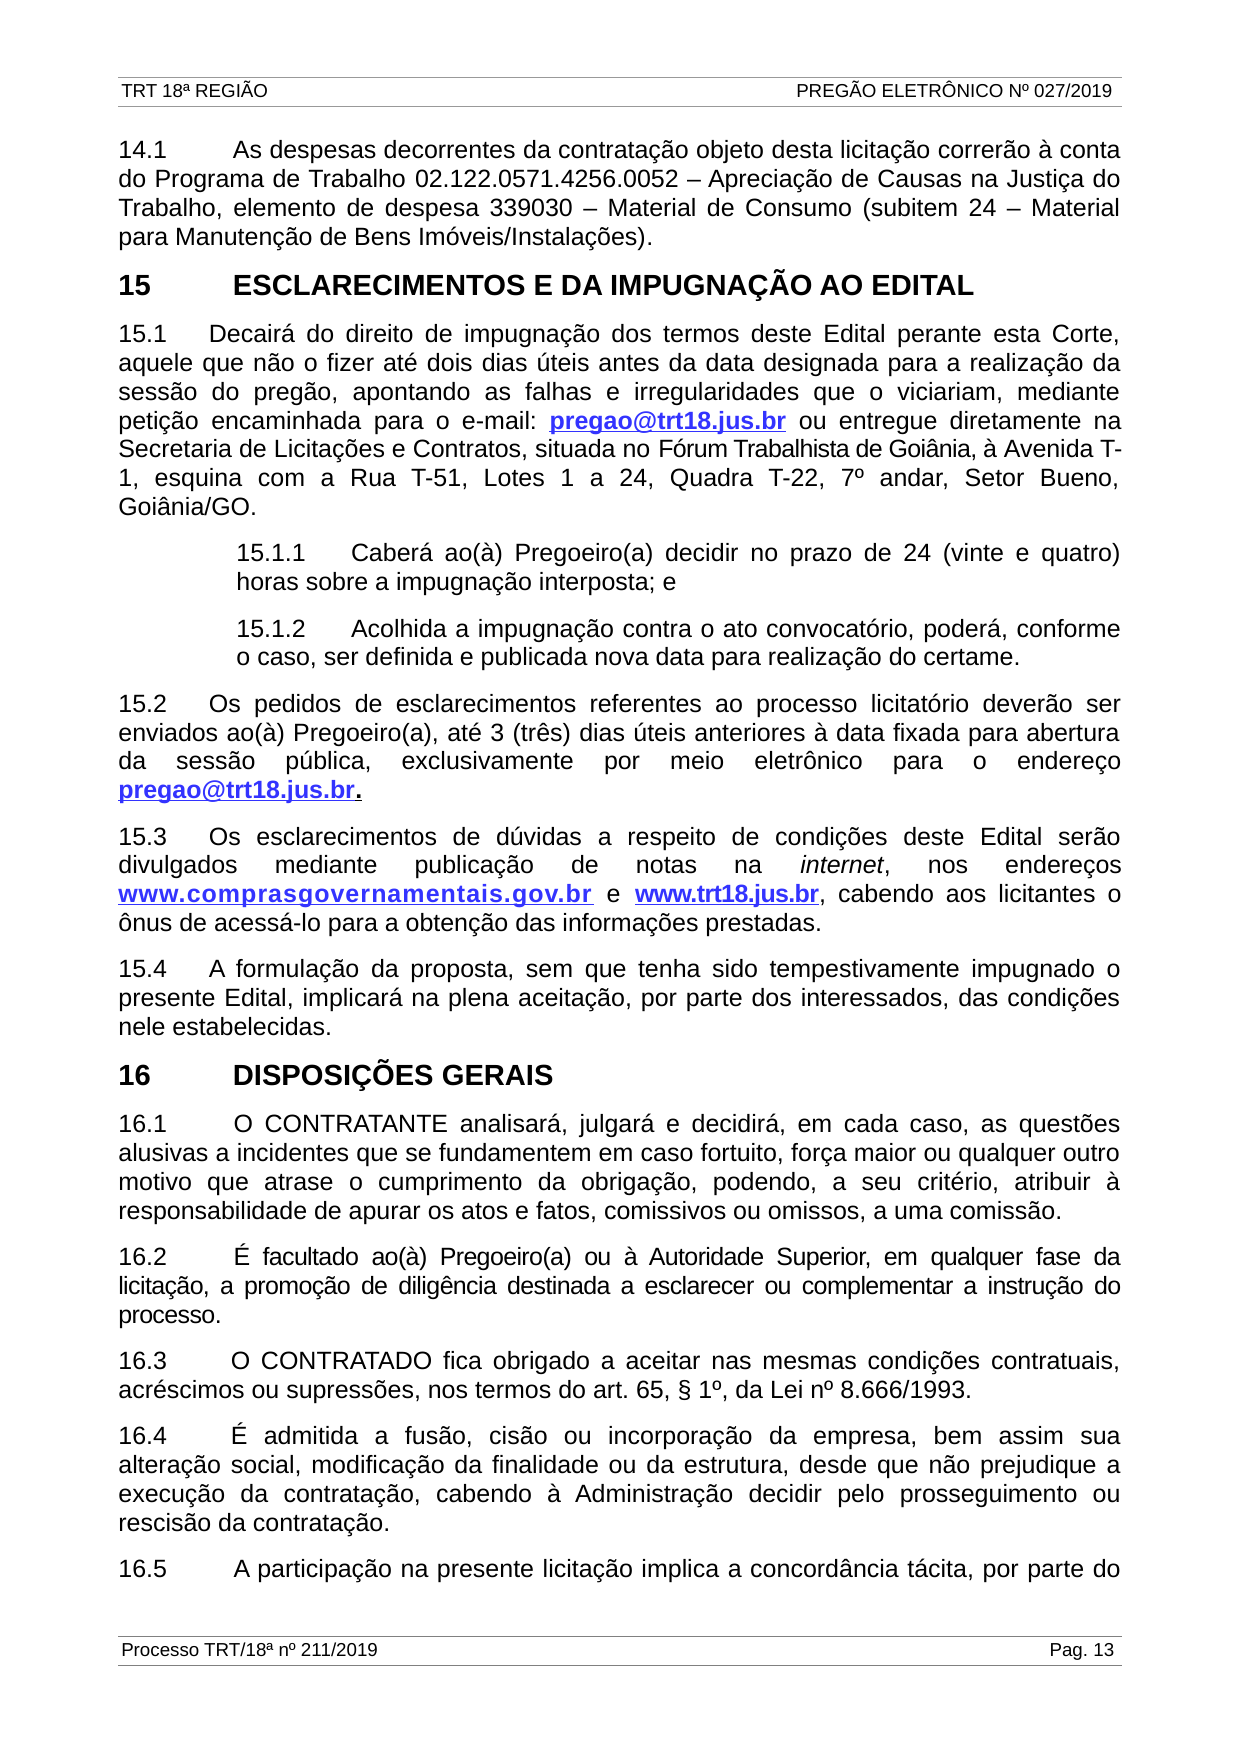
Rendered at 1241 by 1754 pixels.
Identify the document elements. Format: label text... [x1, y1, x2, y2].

text 15.2 Os pedidos de esclarecimentos referentes ao processo licitatório deverão ser enviados ao(à) Pregoeiro(a), até 3 (três) dias úteis anteriores à data fixada para abertura da sessão pública, exclusivamente por meio eletrônico para o endereço pregao@trt18.jus.br. [118, 689, 1122, 804]
text 15.4 A formulação da proposta, sem que tenha sido tempestivamente impugnado o presente Edital, implicará na plena aceitação, por parte dos interessados, das condições nele estabelecidas. [118, 954, 1122, 1041]
text 16.1 O CONTRATANTE analisará, julgará e decidirá, em cada caso, as questões alusivas a incidentes que se fundamentem em caso fortuito, força maior ou qualquer outro motivo que atrase o cumprimento da obrigação, podendo, a seu critério, atribuir à responsabilidade de apurar os atos e fatos, comissivos ou omissos, a uma comissão. [118, 1109, 1122, 1224]
text 15.1 Decairá do direito de impugnação dos termos deste Edital perante esta Corte, aquele que não o fizer até dois dias úteis antes da data designada para a realização da sessão do pregão, apontando as falhas e irregularidades que o viciariam, mediante petição encaminhada para o e-mail: pregao@trt18.jus.br ou entregue diretamente na Secretaria de Licitações e Contratos, situada no Fórum Trabalhista de Goiânia, à Avenida T-1, esquina com a Rua T-51, Lotes 1 a 24, Quadra T-22, 7º andar, Setor Bueno, Goiânia/GO. [118, 319, 1122, 521]
text 16.2 É facultado ao(à) Pregoeiro(a) ou à Autoridade Superior, em qualquer fase da licitação, a promoção de diligência destinada a esclarecer ou complementar a instrução do processo. [118, 1242, 1122, 1328]
text 16.5 A participação na presente licitação implica a concordância tácita, por parte do [118, 1554, 1122, 1583]
text 16 DISPOSIÇÕES GERAIS [118, 1058, 1122, 1092]
text 15.1.1 Caberá ao(à) Pregoeiro(a) decidir no prazo de 24 (vinte e quatro) horas sobre a impugnação interposta; e [236, 538, 1122, 596]
text 16.3 O CONTRATADO fica obrigado a aceitar nas mesmas condições contratuais, acréscimos ou supressões, nos termos do art. 65, § 1º, da Lei nº 8.666/1993. [118, 1346, 1122, 1404]
text 15.3 Os esclarecimentos de dúvidas a respeito de condições deste Edital serão divulgados mediante publicação de notas na internet, nos endereços www.comprasgovernamentais.gov.br e www.trt18.jus.br, cabendo aos licitantes o ônus de acessá-lo para a obtenção das informações prestadas. [118, 822, 1122, 937]
text 15 ESCLARECIMENTOS E DA IMPUGNAÇÃO AO EDITAL [118, 268, 1122, 302]
text 15.1.2 Acolhida a impugnação contra o ato convocatório, poderá, conforme o caso, ser definida e publicada nova data para realização do certame. [236, 614, 1122, 671]
text 14.1 As despesas decorrentes da contratação objeto desta licitação correrão à conta do Programa de Trabalho 02.122.0571.4256.0052 – Apreciação de Causas na Justiça do Trabalho, elemento de despesa 339030 – Material de Consumo (subitem 24 – Material para Manutenção de Bens Imóveis/Instalações). [118, 136, 1122, 251]
text 16.4 É admitida a fusão, cisão ou incorporação da empresa, bem assim sua alteração social, modificação da finalidade ou da estrutura, desde que não prejudique a execução da contratação, cabendo à Administração decidir pelo prosseguimento ou rescisão da contratação. [118, 1421, 1122, 1536]
